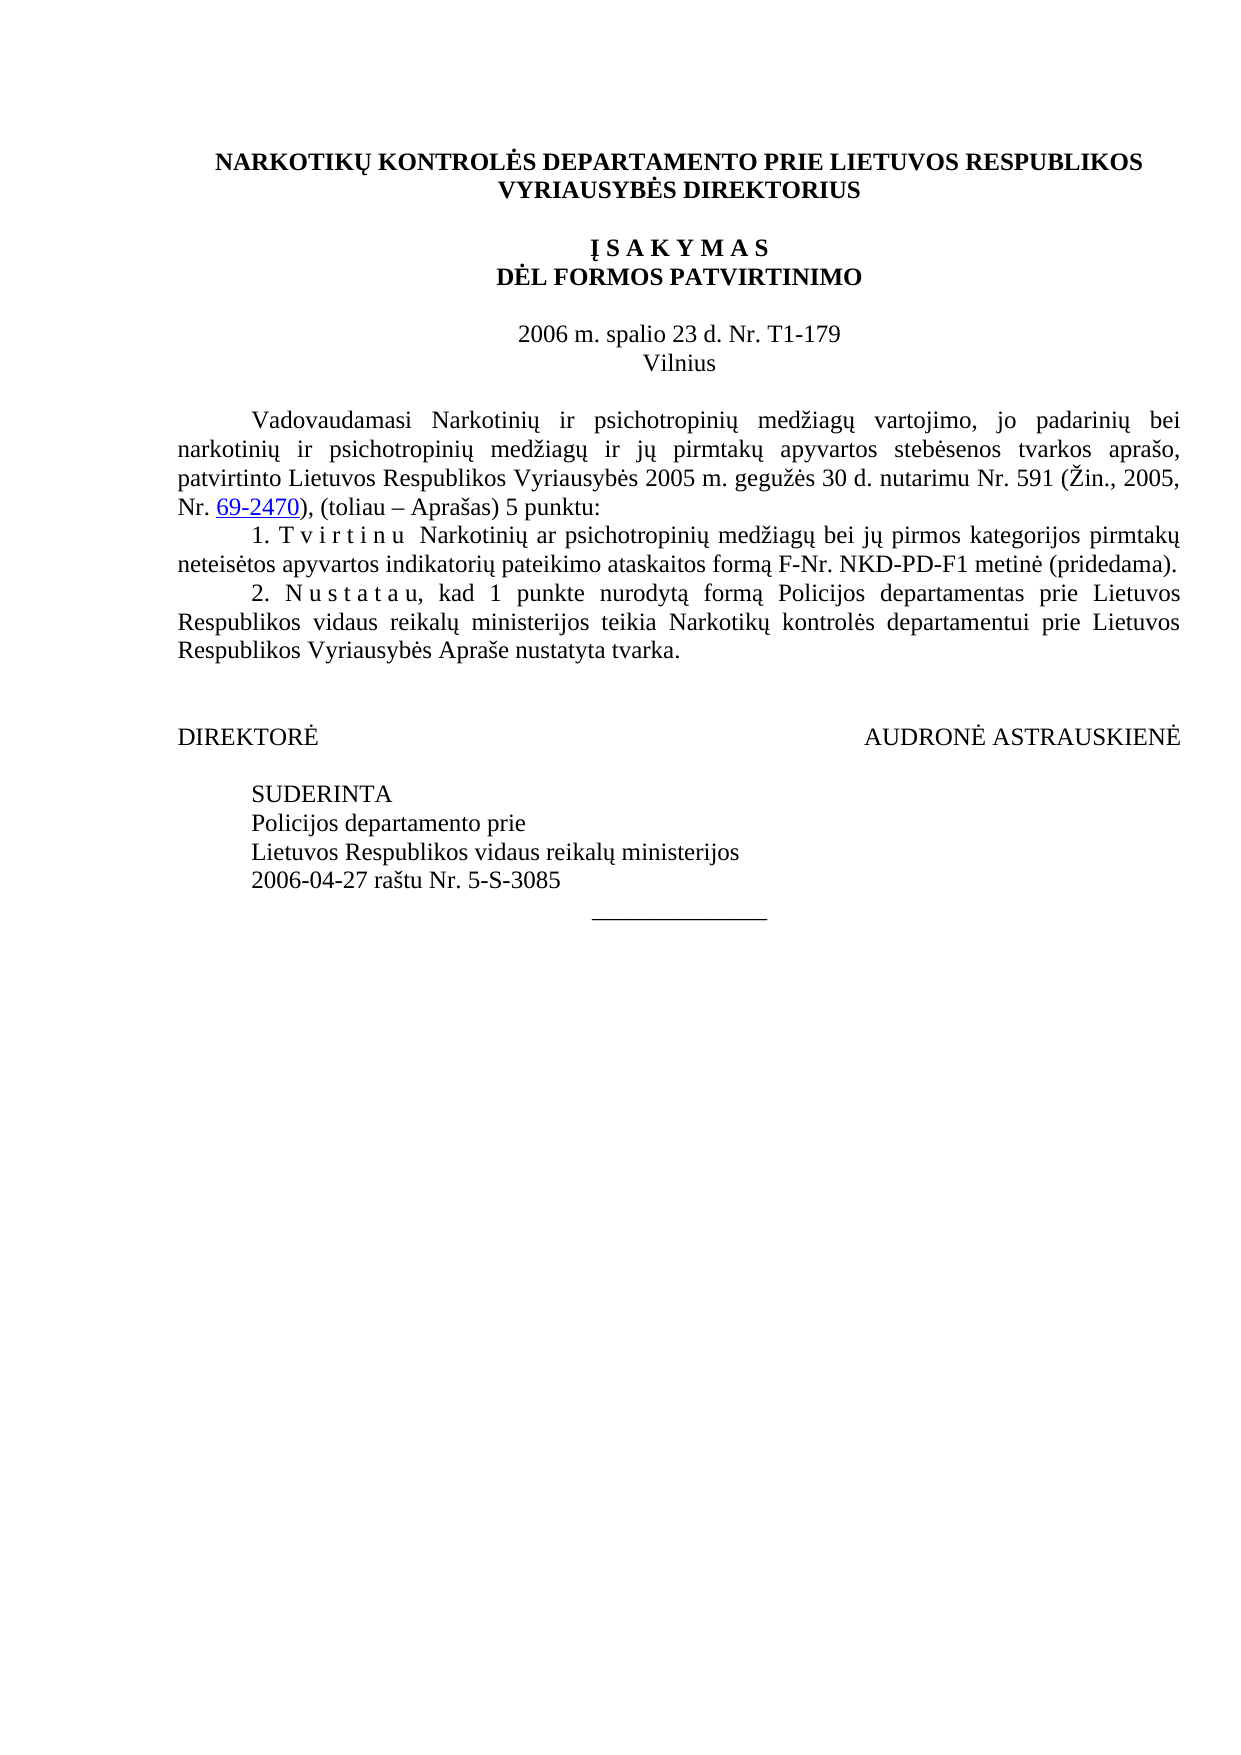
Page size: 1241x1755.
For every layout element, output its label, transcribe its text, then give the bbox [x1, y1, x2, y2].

text 1. Tvirtinu Narkotinių ar psichotropinių medžiagų bei jų pirmos kategorijos pirmtakų neteisėtos apyvartos indikatorių pateikimo ataskaitos formą F-Nr. NKD-PD-F1 metinė (pridedama). [177, 521, 1181, 578]
text DĖL FORMOS PATVIRTINIMO [177, 262, 1181, 291]
text Į S A K Y M A S [177, 233, 1181, 262]
text Policijos departamento prie [177, 808, 1181, 837]
text Vilnius [177, 348, 1181, 377]
text NARKOTIKŲ KONTROLĖS DEPARTAMENTO PRIE LIETUVOS RESPUBLIKOS VYRIAUSYBĖS DIREKTORIUS [177, 147, 1181, 204]
text Lietuvos Respublikos vidaus reikalų ministerijos [177, 837, 1181, 866]
text DIREKTORĖ AUDRONĖ ASTRAUSKIENĖ [177, 722, 1181, 751]
text ______________ [177, 894, 1181, 923]
text Vadovaudamasi Narkotinių ir psichotropinių medžiagų vartojimo, jo padarinių bei narkotinių ir psichotropinių medžiagų ir jų pirmtakų apyvartos stebėsenos tvarkos aprašo, patvirtinto Lietuvos Respublikos Vyriausybės 2005 m. gegužės 30 d. nutarimu Nr. 591 (Žin., 2005, Nr. 69-2470), (toliau – Aprašas) 5 punktu: [177, 406, 1181, 521]
text 2006-04-27 raštu Nr. 5-S-3085 [177, 866, 1181, 894]
text 2. Nustatau, kad 1 punkte nurodytą formą Policijos departamentas prie Lietuvos Respublikos vidaus reikalų ministerijos teikia Narkotikų kontrolės departamentui prie Lietuvos Respublikos Vyriausybės Apraše nustatyta tvarka. [177, 578, 1181, 664]
text 2006 m. spalio 23 d. Nr. T1-179 [177, 319, 1181, 348]
text SUDERINTA [177, 779, 1181, 808]
